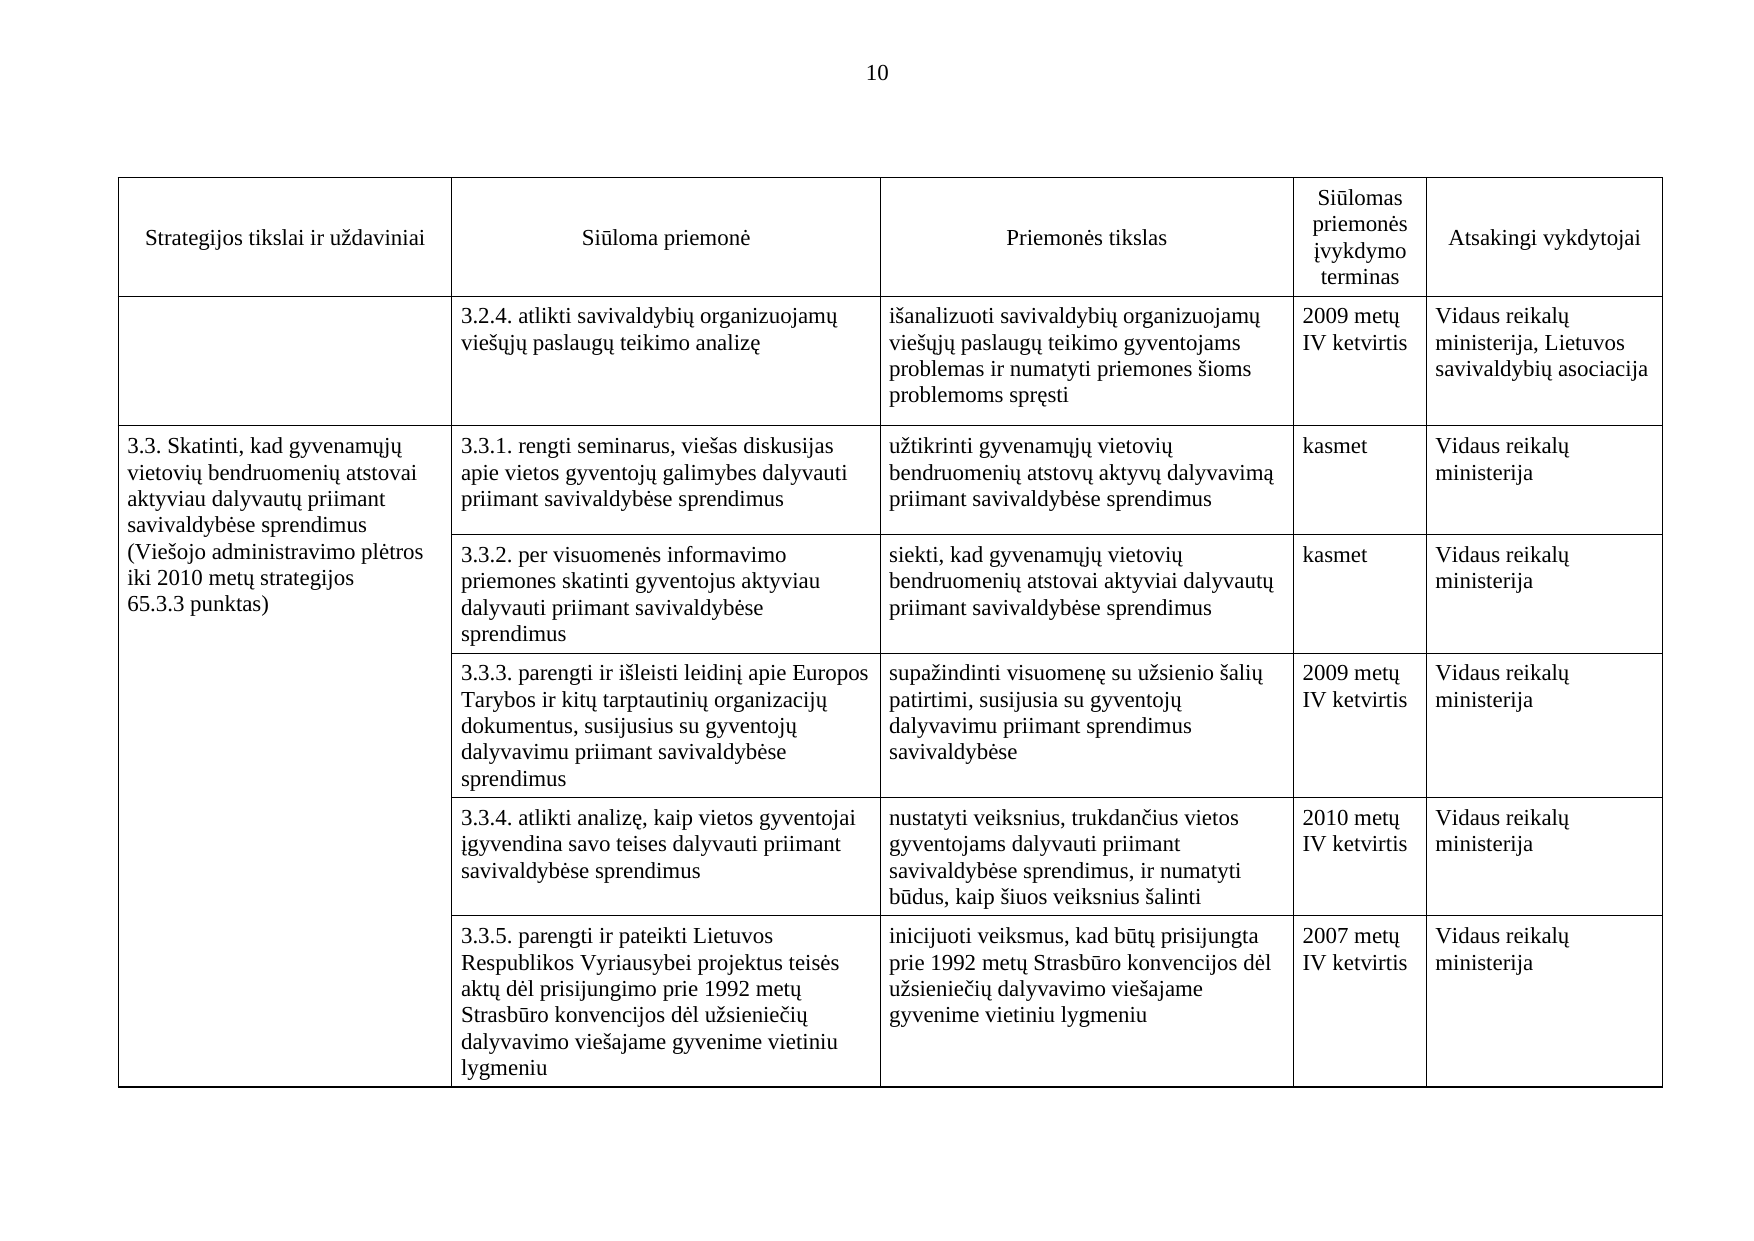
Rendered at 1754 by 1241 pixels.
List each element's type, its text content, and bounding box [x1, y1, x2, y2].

table_cell Vidaus reikalų ministerija [1427, 535, 1662, 652]
table_cell Vidaus reikalų ministerija [1427, 654, 1662, 797]
table_cell Vidaus reikalų ministerija [1427, 798, 1662, 915]
table_cell 3.3.4. atlikti analizę, kaip vietos gyventojai įgyvendina savo teises dalyvauti priimant savivaldybėse sprendimus [452, 798, 880, 915]
table_cell 2010 metų IV ketvirtis [1294, 798, 1426, 915]
table_cell išanalizuoti savivaldybių organizuojamų viešųjų paslaugų teikimo gyventojams problemas ir numatyti priemones šioms problemoms spręsti [881, 297, 1293, 425]
table_cell kasmet [1294, 426, 1426, 534]
table_cell 2009 metų IV ketvirtis [1294, 297, 1426, 425]
table_cell inicijuoti veiksmus, kad būtų prisijungta prie 1992 metų Strasbūro konvencijos dėl užsieniečių dalyvavimo viešajame gyvenime vietiniu lygmeniu [881, 916, 1293, 1086]
table_cell 3.3.3. parengti ir išleisti leidinį apie Europos Tarybos ir kitų tarptautinių organizacijų dokumentus, susijusius su gyventojų dalyvavimu priimant savivaldybėse sprendimus [452, 654, 880, 797]
table_cell siekti, kad gyvenamųjų vietovių bendruomenių atstovai aktyviai dalyvautų priimant savivaldybėse sprendimus [881, 535, 1293, 652]
table_header Atsakingi vykdytojai [1427, 178, 1662, 296]
table_header Strategijos tikslai ir uždaviniai [119, 178, 451, 296]
table_header Priemonės tikslas [881, 178, 1293, 296]
table_cell Vidaus reikalų ministerija, Lietuvos savivaldybių asociacija [1427, 297, 1662, 425]
table_cell supažindinti visuomenę su užsienio šalių patirtimi, susijusia su gyventojų dalyvavimu priimant sprendimus savivaldybėse [881, 654, 1293, 797]
table_cell [119, 297, 451, 425]
table_cell Vidaus reikalų ministerija [1427, 426, 1662, 534]
table_cell 3.3.5. parengti ir pateikti Lietuvos Respublikos Vyriausybei projektus teisės aktų dėl prisijungimo prie 1992 metų Strasbūro konvencijos dėl užsieniečių dalyvavimo viešajame gyvenime vietiniu lygmeniu [452, 916, 880, 1086]
table_header Siūloma priemonė [452, 178, 880, 296]
table_cell nustatyti veiksnius, trukdančius vietos gyventojams dalyvauti priimant savivaldybėse sprendimus, ir numatyti būdus, kaip šiuos veiksnius šalinti [881, 798, 1293, 915]
table_cell užtikrinti gyvenamųjų vietovių bendruomenių atstovų aktyvų dalyvavimą priimant savivaldybėse sprendimus [881, 426, 1293, 534]
table_cell 3.2.4. atlikti savivaldybių organizuojamų viešųjų paslaugų teikimo analizę [452, 297, 880, 425]
table_cell 3.3. Skatinti, kad gyvenamųjų vietovių bendruomenių atstovai aktyviau dalyvautų priimant savivaldybėse sprendimus (Viešojo administravimo plėtros iki 2010 metų strategijos 65.3.3 punktas) [119, 426, 451, 1086]
table_cell kasmet [1294, 535, 1426, 652]
table_cell Vidaus reikalų ministerija [1427, 916, 1662, 1086]
table_cell 3.3.1. rengti seminarus, viešas diskusijas apie vietos gyventojų galimybes dalyvauti priimant savivaldybėse sprendimus [452, 426, 880, 534]
table_header Siūlomas priemonės įvykdymo terminas [1294, 178, 1426, 296]
table_cell 2009 metų IV ketvirtis [1294, 654, 1426, 797]
table_cell 2007 metų IV ketvirtis [1294, 916, 1426, 1086]
table_cell 3.3.2. per visuomenės informavimo priemones skatinti gyventojus aktyviau dalyvauti priimant savivaldybėse sprendimus [452, 535, 880, 652]
